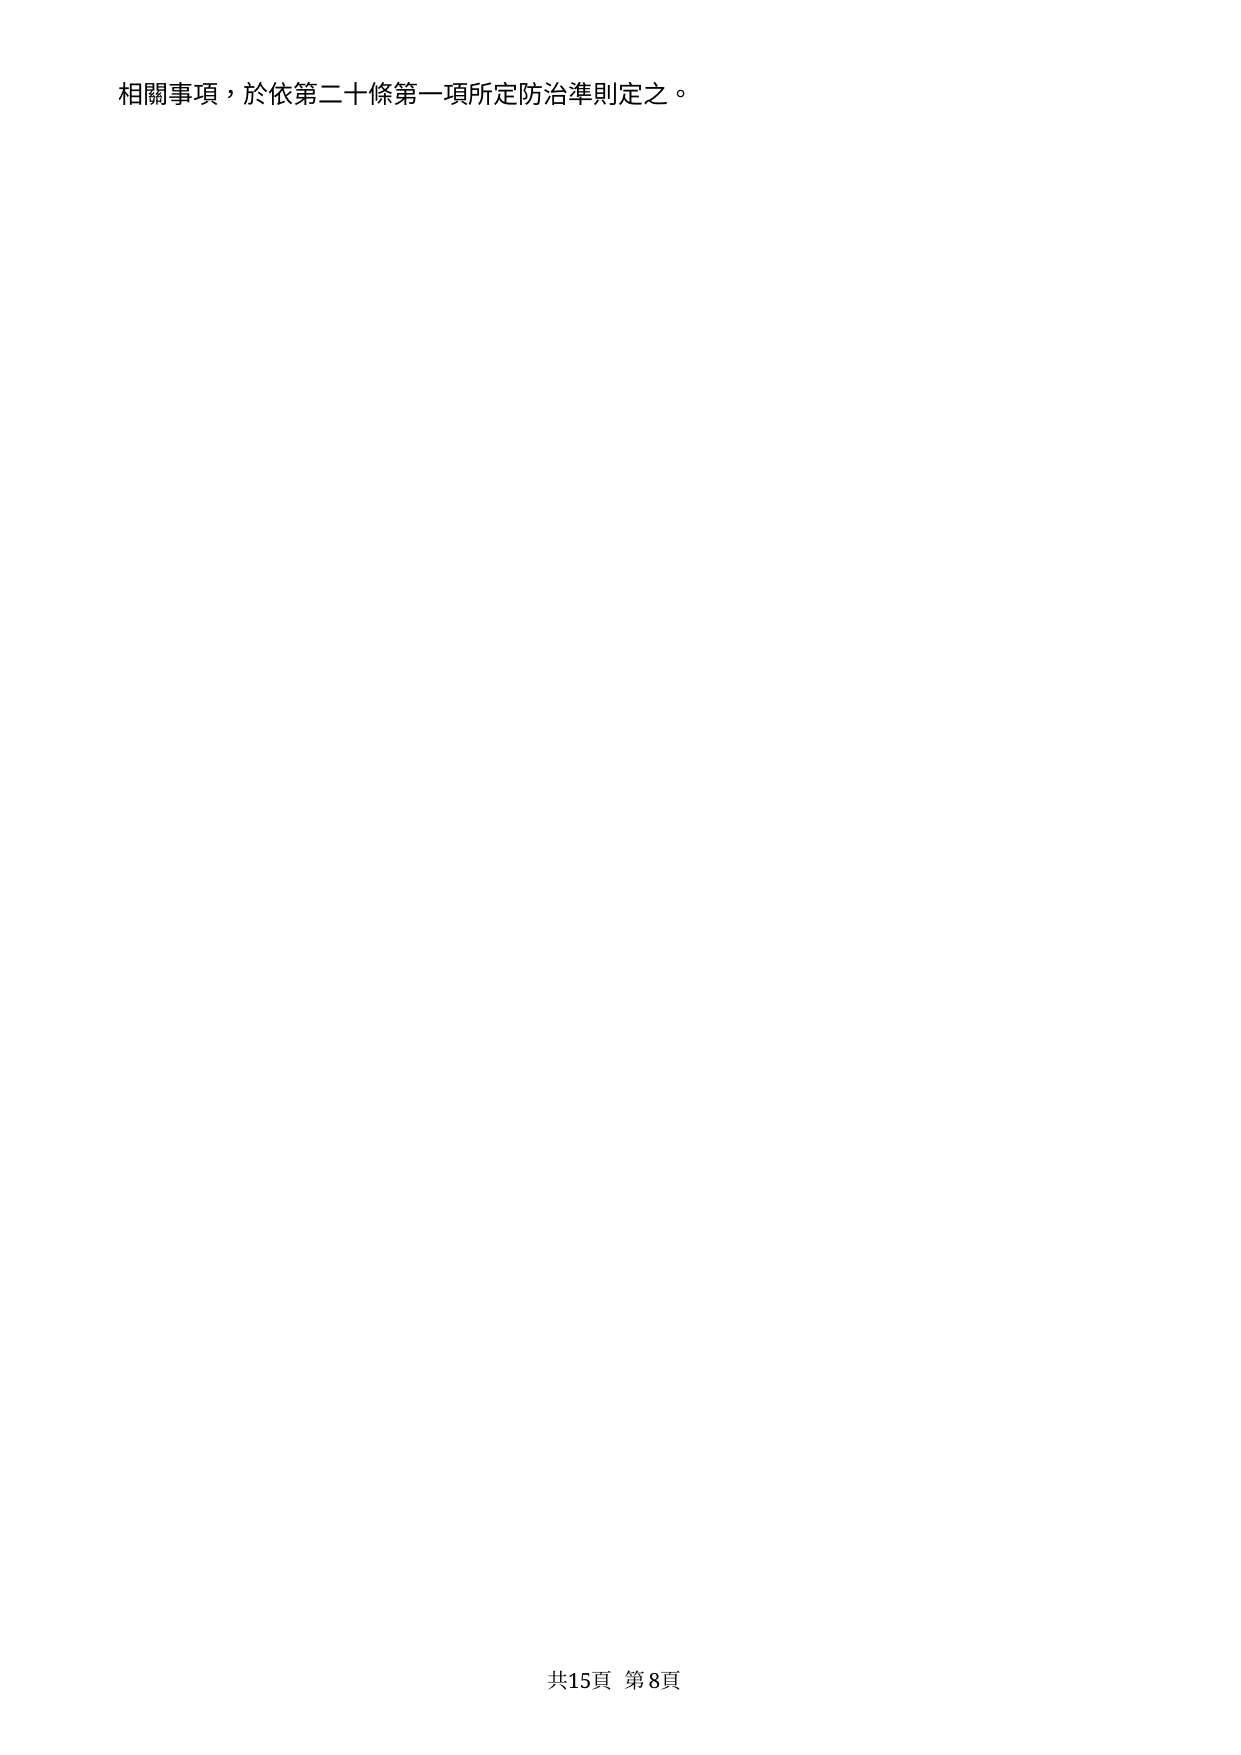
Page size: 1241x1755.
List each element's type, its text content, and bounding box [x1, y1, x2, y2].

text 相關事項，於依第二十條第一項所定防治準則定之。 [118, 75, 1122, 111]
